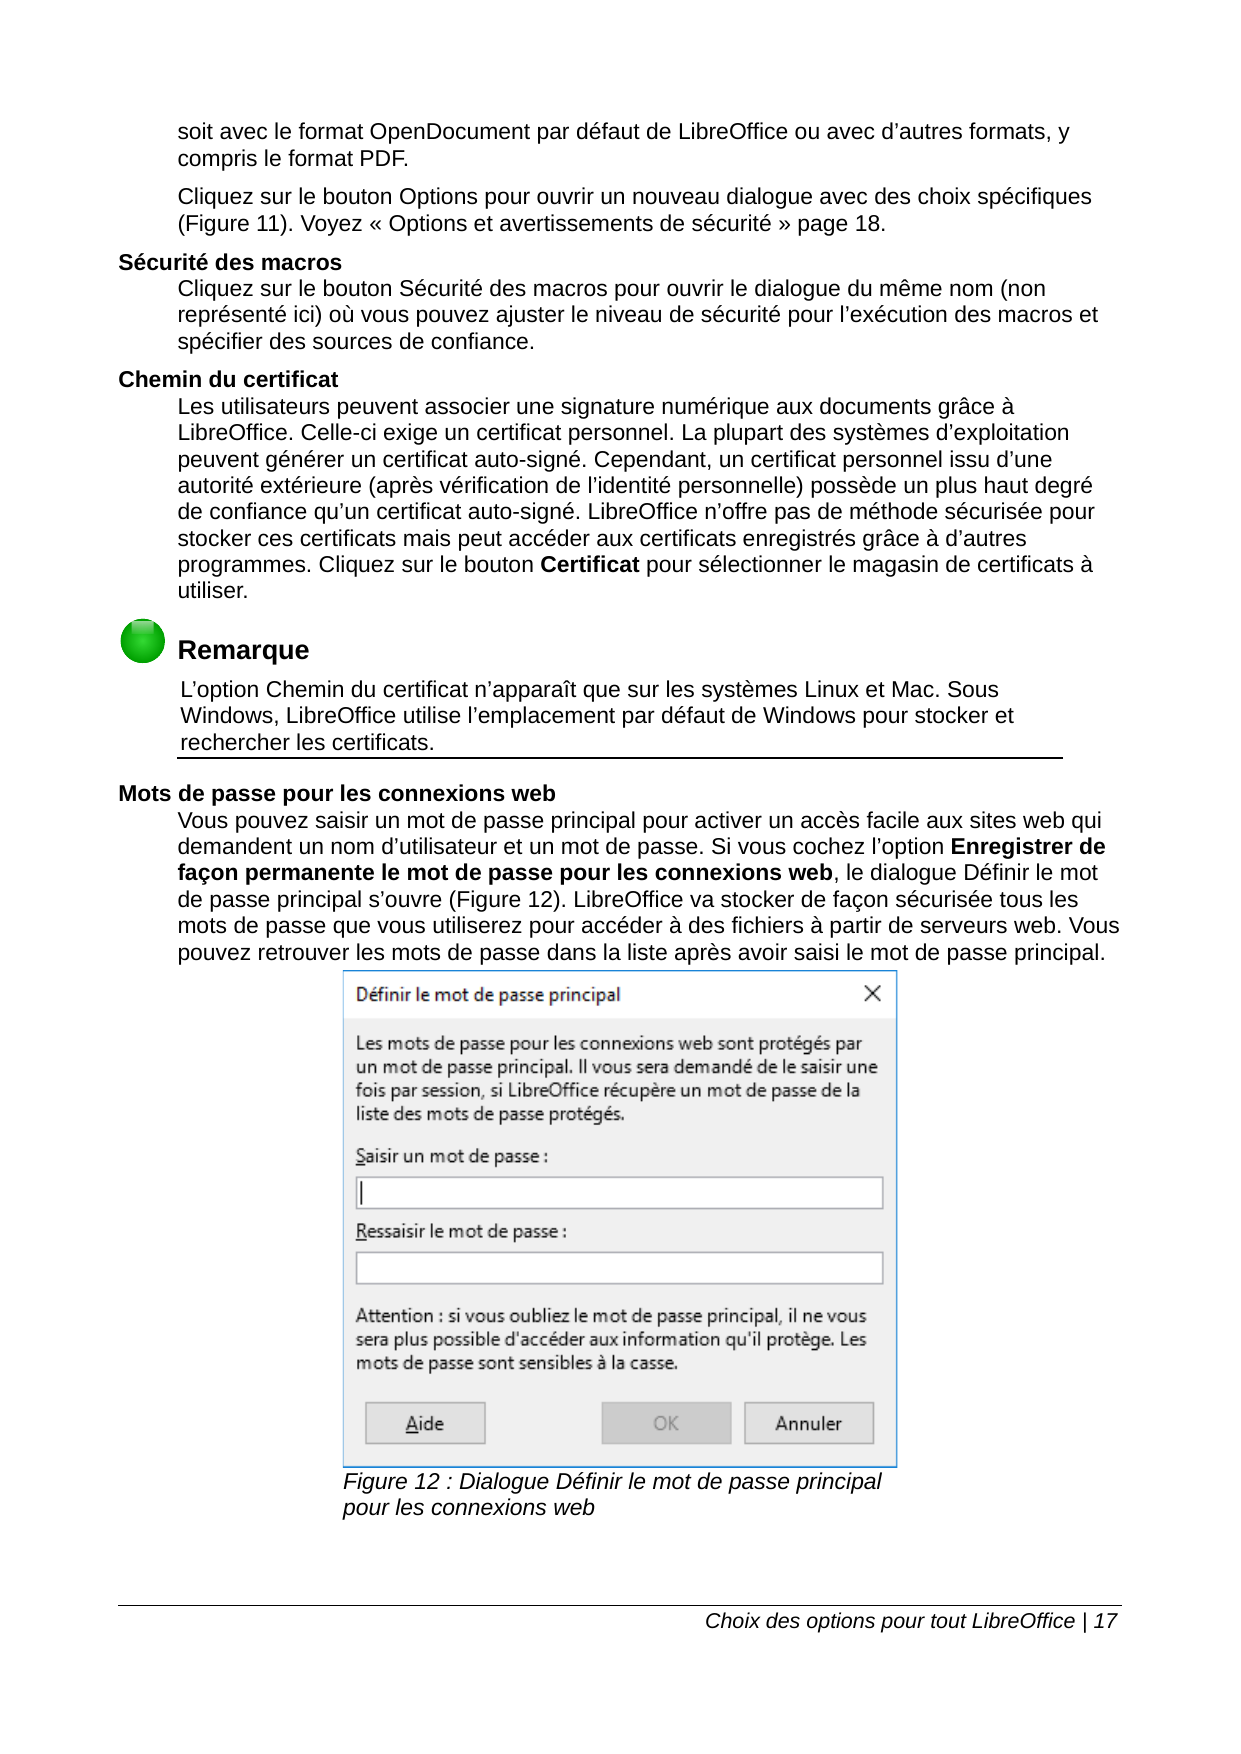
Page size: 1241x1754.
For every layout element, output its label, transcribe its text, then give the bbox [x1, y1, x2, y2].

subtitle Remarque [118, 616, 1122, 666]
text Les utilisateurs peuvent associer une signature numérique aux documents grâce à LibreOffice. Celle-ci exige un certificat personnel. La plupart des systèmes d’exploitation peuvent générer un certificat auto-signé. Cependant, un certificat personnel issu d’une autorité extérieure (après vérification de l’identité personnelle) possède un plus haut degré de confiance qu’un certificat auto-signé. LibreOffice n’offre pas de méthode sécurisée pour stocker ces certificats mais peut accéder aux certificats enregistrés grâce à d’autres programmes. Cliquez sur le bouton Certificat pour sélectionner le magasin de certificats à utiliser. [177, 393, 1122, 604]
picture [342, 970, 898, 1468]
text Chemin du certificat [118, 366, 1122, 393]
text soit avec le format OpenDocument par défaut de LibreOffice ou avec d’autres formats, y compris le format PDF. [177, 118, 1122, 171]
text Figure 12 : Dialogue Définir le mot de passe principal pour les connexions web [343, 1468, 897, 1520]
text L’option Chemin du certificat n’apparaît que sur les systèmes Linux et Mac. Sous Windows, LibreOffice utilise l’emplacement par défaut de Windows pour stocker et rechercher les certificats. [177, 673, 1063, 757]
text Cliquez sur le bouton Sécurité des macros pour ouvrir le dialogue du même nom (non représenté ici) où vous pouvez ajuster le niveau de sécurité pour l’exécution des macros et spécifier des sources de confiance. [177, 275, 1122, 354]
text Mots de passe pour les connexions web [118, 780, 1122, 807]
text Cliquez sur le bouton Options pour ouvrir un nouveau dialogue avec des choix spécifiques (Figure 11). Voyez « Options et avertissements de sécurité » page 18. [177, 183, 1122, 236]
text Vous pouvez saisir un mot de passe principal pour activer un accès facile aux sites web qui demandent un nom d’utilisateur et un mot de passe. Si vous cochez l’option Enregistrer de façon permanente le mot de passe pour les connexions web, le dialogue Définir le mot de passe principal s’ouvre (Figure 12). LibreOffice va stocker de façon sécurisée tous les mots de passe que vous utiliserez pour accéder à des fichiers à partir de serveurs web. Vous pouvez retrouver les mots de passe dans la liste après avoir saisi le mot de passe principal. [177, 807, 1122, 965]
text Sécurité des macros [118, 248, 1122, 275]
